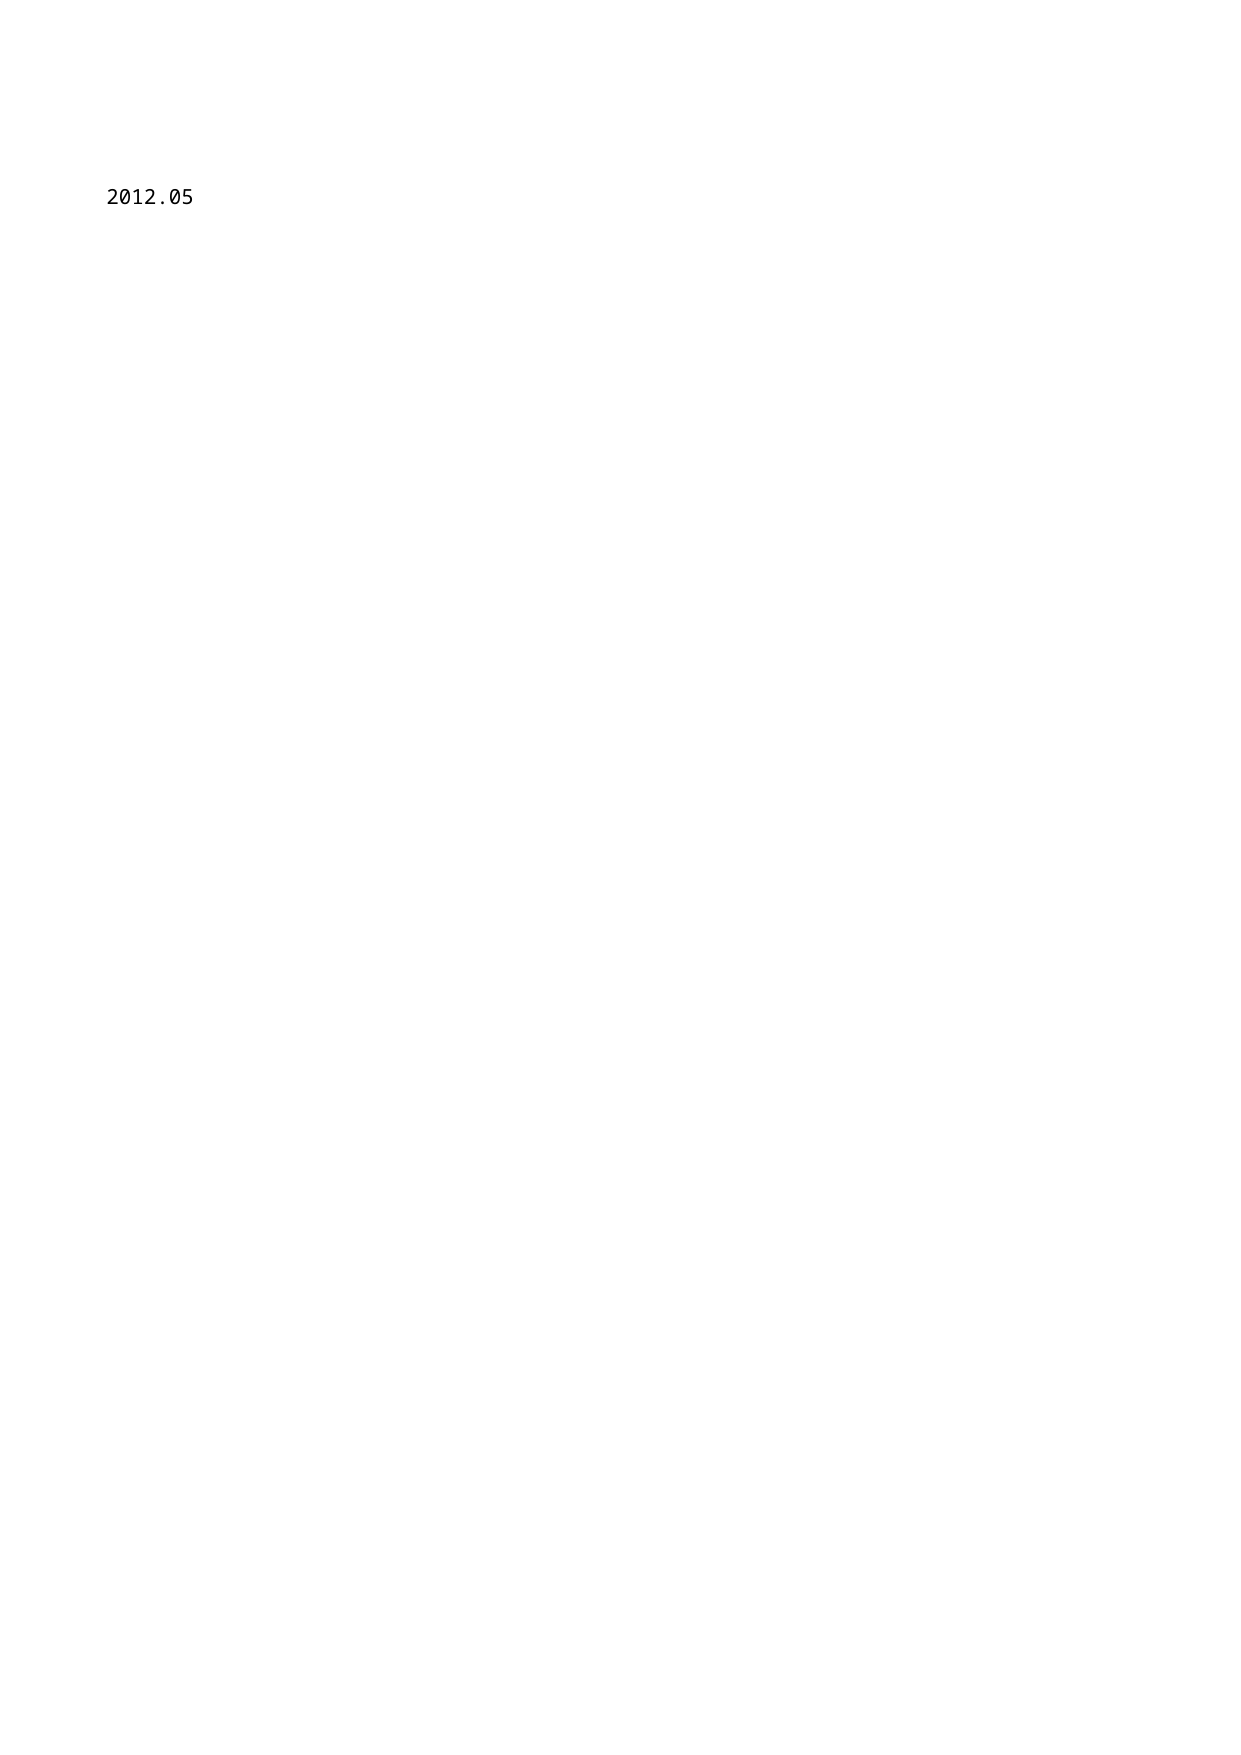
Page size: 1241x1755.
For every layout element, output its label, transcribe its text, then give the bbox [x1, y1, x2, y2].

text 2012.05 [106, 154, 1123, 211]
